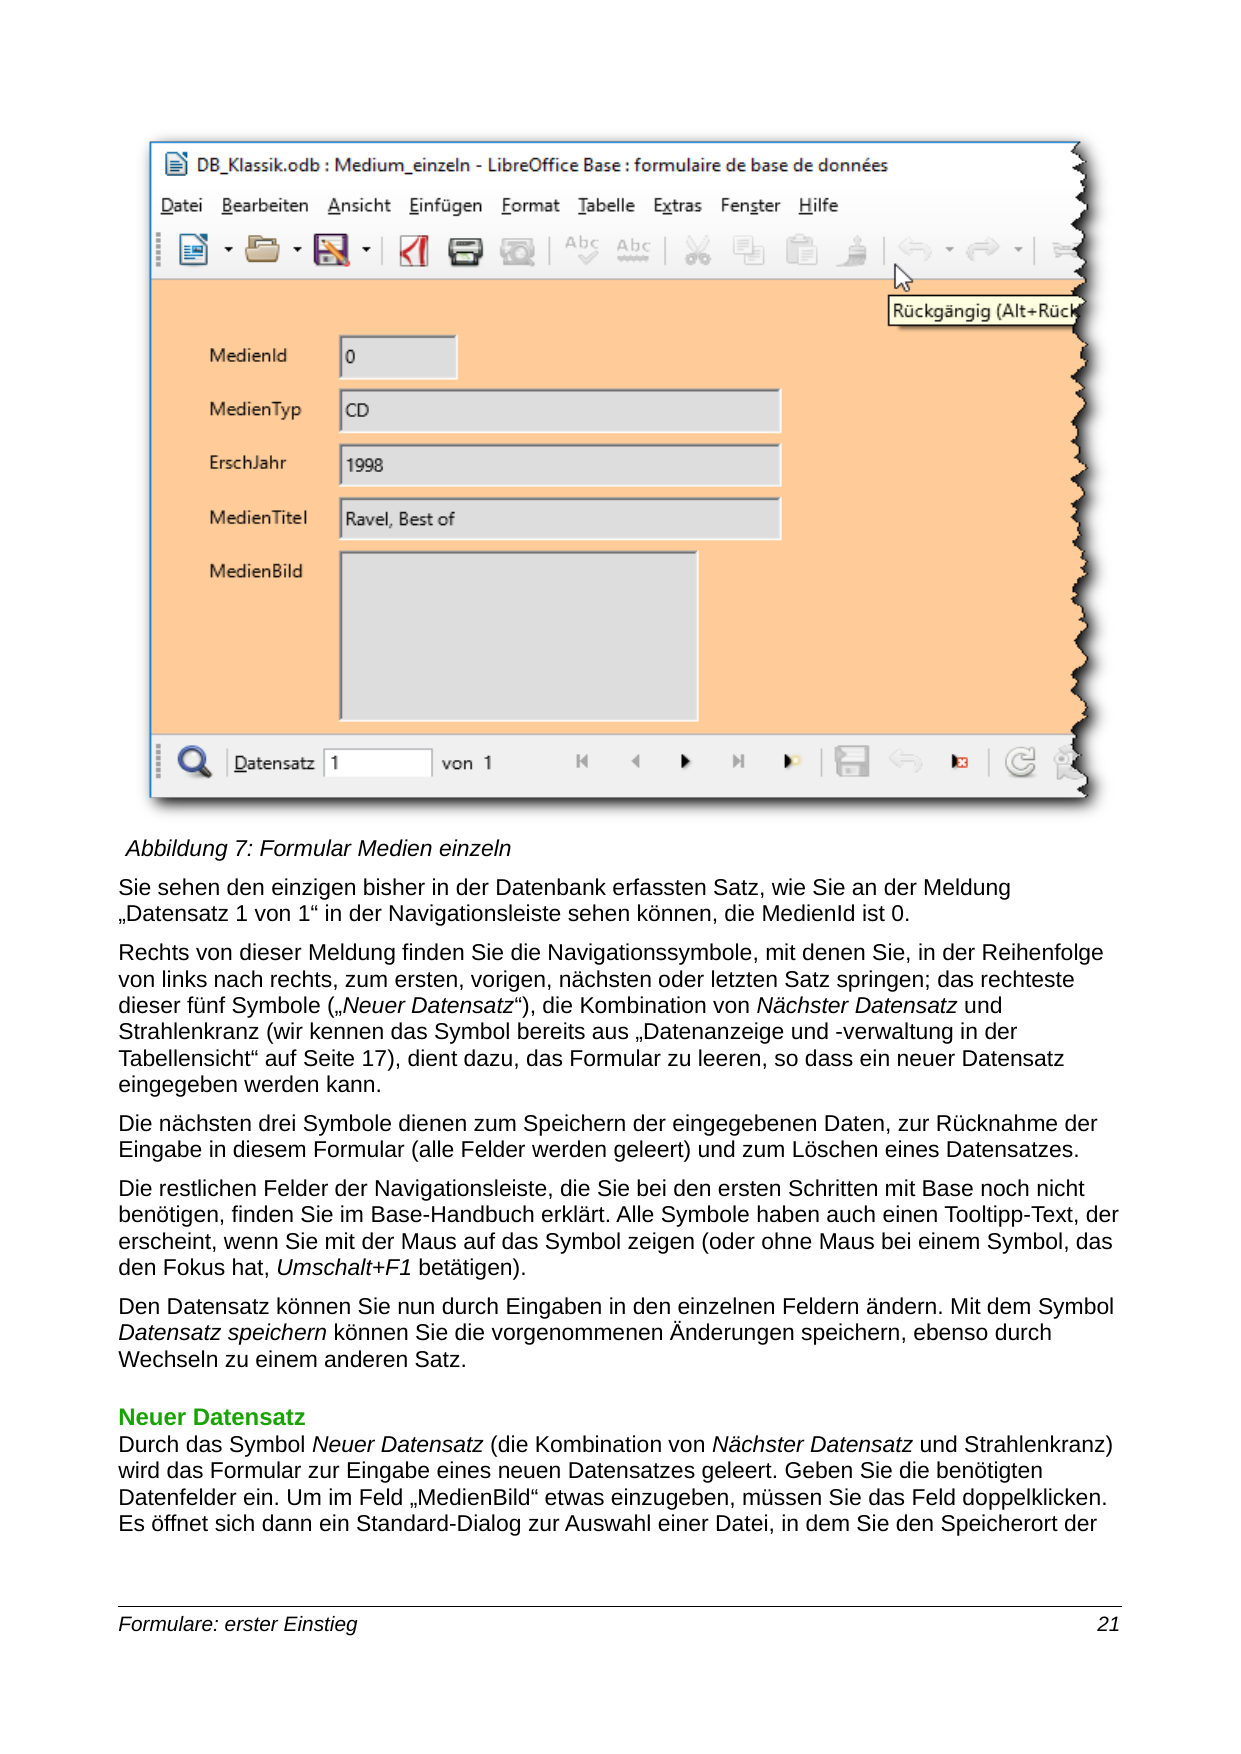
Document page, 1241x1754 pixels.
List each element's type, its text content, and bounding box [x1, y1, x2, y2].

text Durch das Symbol Neuer Datensatz (die Kombination von Nächster Datensatz und Strahlenkranz) wird das Formular zur Eingabe eines neuen Datensatzes geleert. Geben Sie die benötigten Datenfelder ein. Um im Feld „MedienBild“ etwas einzugeben, müssen Sie das Feld doppelklicken. Es öffnet sich dann ein Standard-Dialog zur Auswahl einer Datei, in dem Sie den Speicherort der [118, 1431, 1122, 1536]
text Die restlichen Felder der Navigationsleiste, die Sie bei den ersten Schritten mit Base noch nicht benötigen, finden Sie im Base-Handbuch erklärt. Alle Symbole haben auch einen Tooltipp-Text, der erscheint, wenn Sie mit der Maus auf das Symbol zeigen (oder ohne Maus bei einem Symbol, das den Fokus hat, Umschalt+F1 betätigen). [118, 1175, 1122, 1280]
picture [125, 118, 1115, 823]
text Sie sehen den einzigen bisher in der Datenbank erfassten Satz, wie Sie an der Meldung „Datensatz 1 von 1“ in der Navigationsleiste sehen können, die MedienId ist 0. [118, 874, 1122, 927]
text Den Datensatz können Sie nun durch Eingaben in den einzelnen Feldern ändern. Mit dem Symbol Datensatz speichern können Sie die vorgenommenen Änderungen speichern, ebenso durch Wechseln zu einem anderen Satz. [118, 1293, 1122, 1372]
text Abbildung 7: Formular Medien einzeln [126, 835, 1115, 861]
text Rechts von dieser Meldung finden Sie die Navigationssymbole, mit denen Sie, in der Reihenfolge von links nach rechts, zum ersten, vorigen, nächsten oder letzten Satz springen; das rechteste dieser fünf Symbole („Neuer Datensatz“), die Kombination von Nächster Datensatz und Strahlenkranz (wir kennen das Symbol bereits aus „Datenanzeige und -verwaltung in der Tabellensicht“ auf Seite 17), dient dazu, das Formular zu leeren, so dass ein neuer Datensatz eingegeben werden kann. [118, 939, 1122, 1097]
subtitle Neuer Datensatz [118, 1403, 1122, 1431]
text Die nächsten drei Symbole dienen zum Speichern der eingegebenen Daten, zur Rücknahme der Eingabe in diesem Formular (alle Felder werden geleert) und zum Löschen eines Datensatzes. [118, 1110, 1122, 1162]
